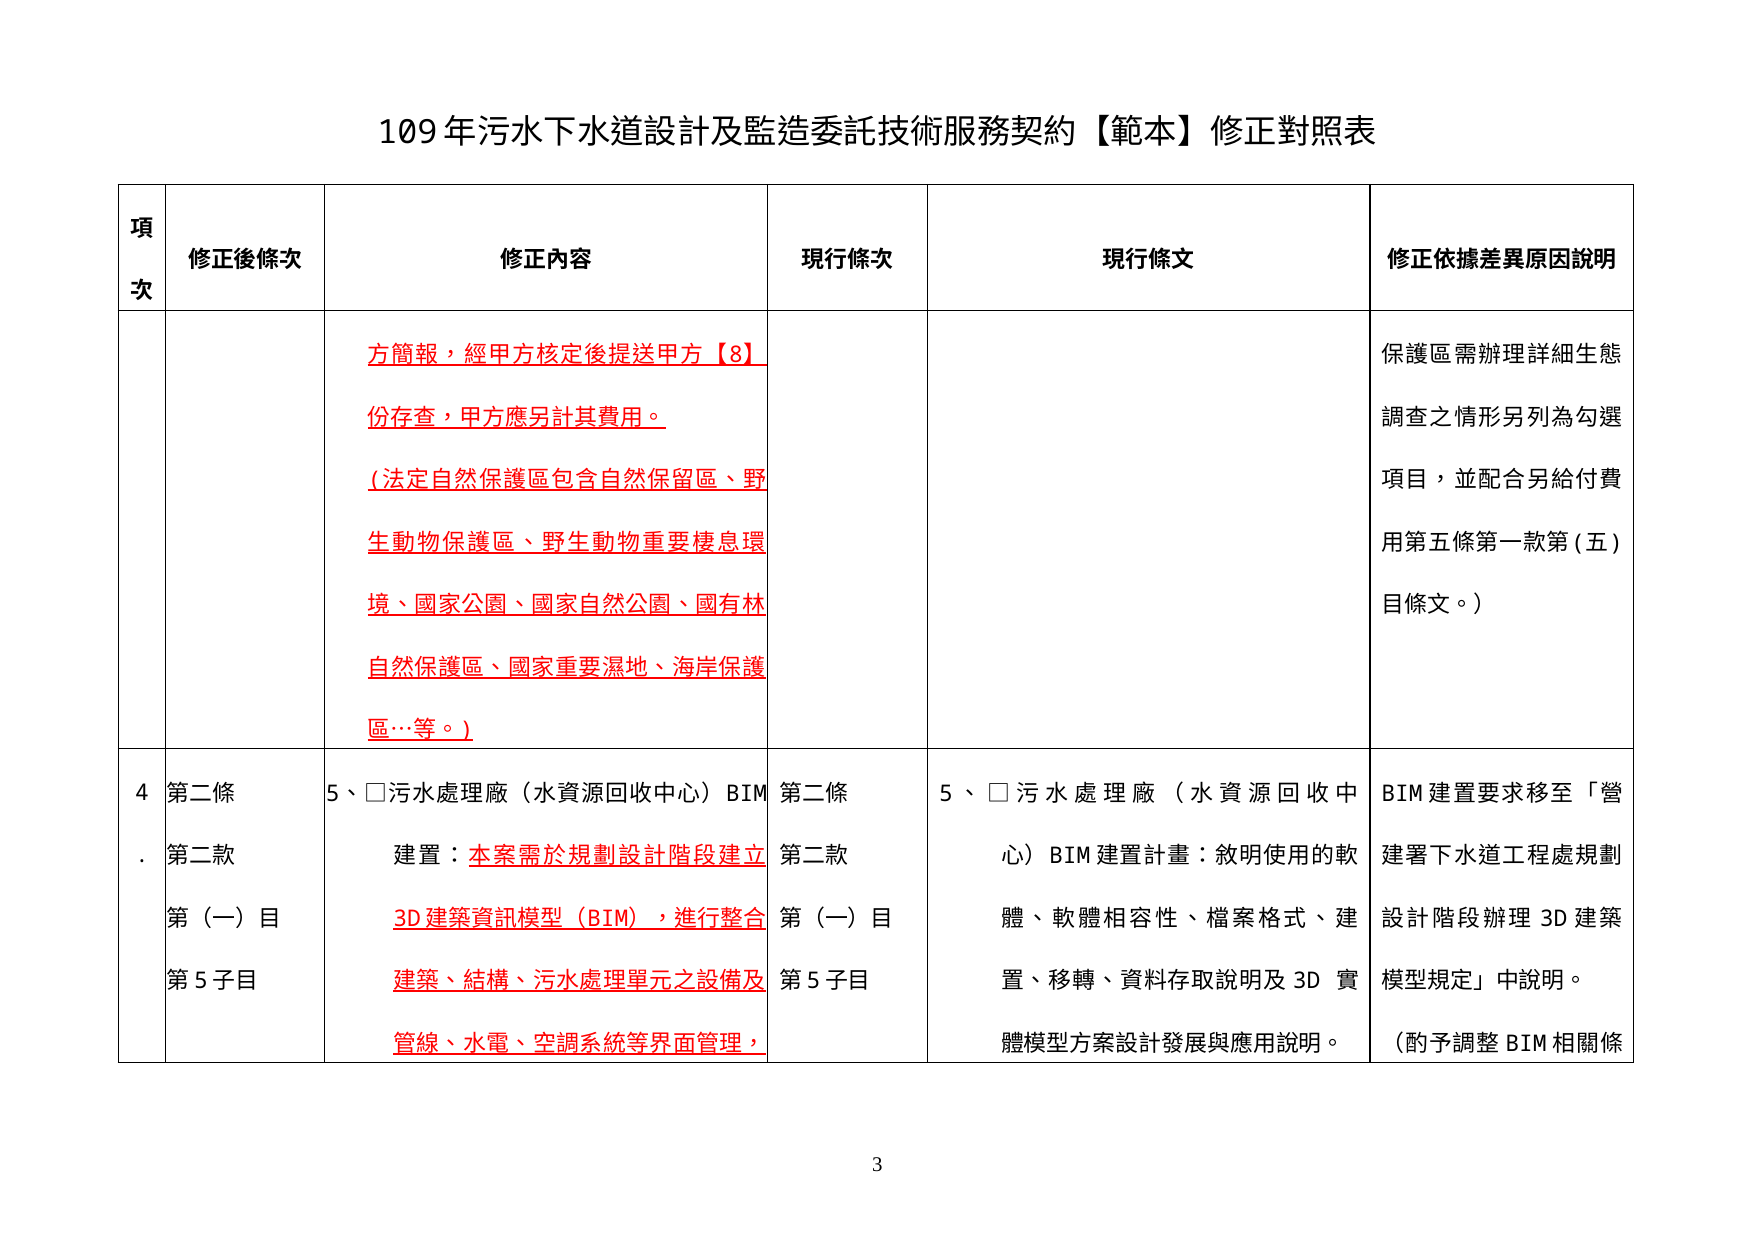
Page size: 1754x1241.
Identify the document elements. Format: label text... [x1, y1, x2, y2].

table_cell [166, 311, 324, 748]
table_cell 5、□污水處理廠（水資源回收中心）BIM建置計畫：敘明使用的軟體、軟體相容性、檔案格式、建置、移轉、資料存取說明及3D 實體模型方案設計發展與應用說明。 [928, 749, 1369, 1062]
table_header 修正後條次 [166, 185, 324, 310]
table_header 修正內容 [325, 185, 767, 310]
table_cell 第二條 第二款 第（一）目 第5子目 [166, 749, 324, 1062]
table_cell BIM建置要求移至「營建署下水道工程處規劃設計階段辦理3D建築模型規定」中說明。 （酌予調整BIM相關條 [1371, 749, 1633, 1062]
table_cell 5、□污水處理廠（水資源回收中心）BIM建置：本案需於規劃設計階段建立3D建築資訊模型（BIM），進行整合建築、結構、污水處理單元之設備及管線、水電、空調系統等界面管理， [325, 749, 767, 1062]
table_cell [768, 311, 927, 748]
table_cell [928, 311, 1369, 748]
table_header 項次 [119, 185, 165, 310]
table_cell 保護區需辦理詳細生態調查之情形另列為勾選項目，並配合另給付費用第五條第一款第(五)目條文。） [1371, 311, 1633, 748]
table_cell [119, 311, 165, 748]
table_header 現行條次 [768, 185, 927, 310]
table_cell 第二條 第二款 第（一）目 第5子目 [768, 749, 927, 1062]
table_header 現行條文 [928, 185, 1369, 310]
table_cell 方簡報，經甲方核定後提送甲方【8】份存查，甲方應另計其費用。 (法定自然保護區包含自然保留區、野生動物保護區、野生動物重要棲息環境、國家公園、國家自然公園、國有林自然保護區、國家重要濕地、海岸保護區…等。) [325, 311, 767, 748]
table_header 修正依據差異原因說明 [1371, 185, 1633, 310]
table_cell [119, 749, 165, 1062]
